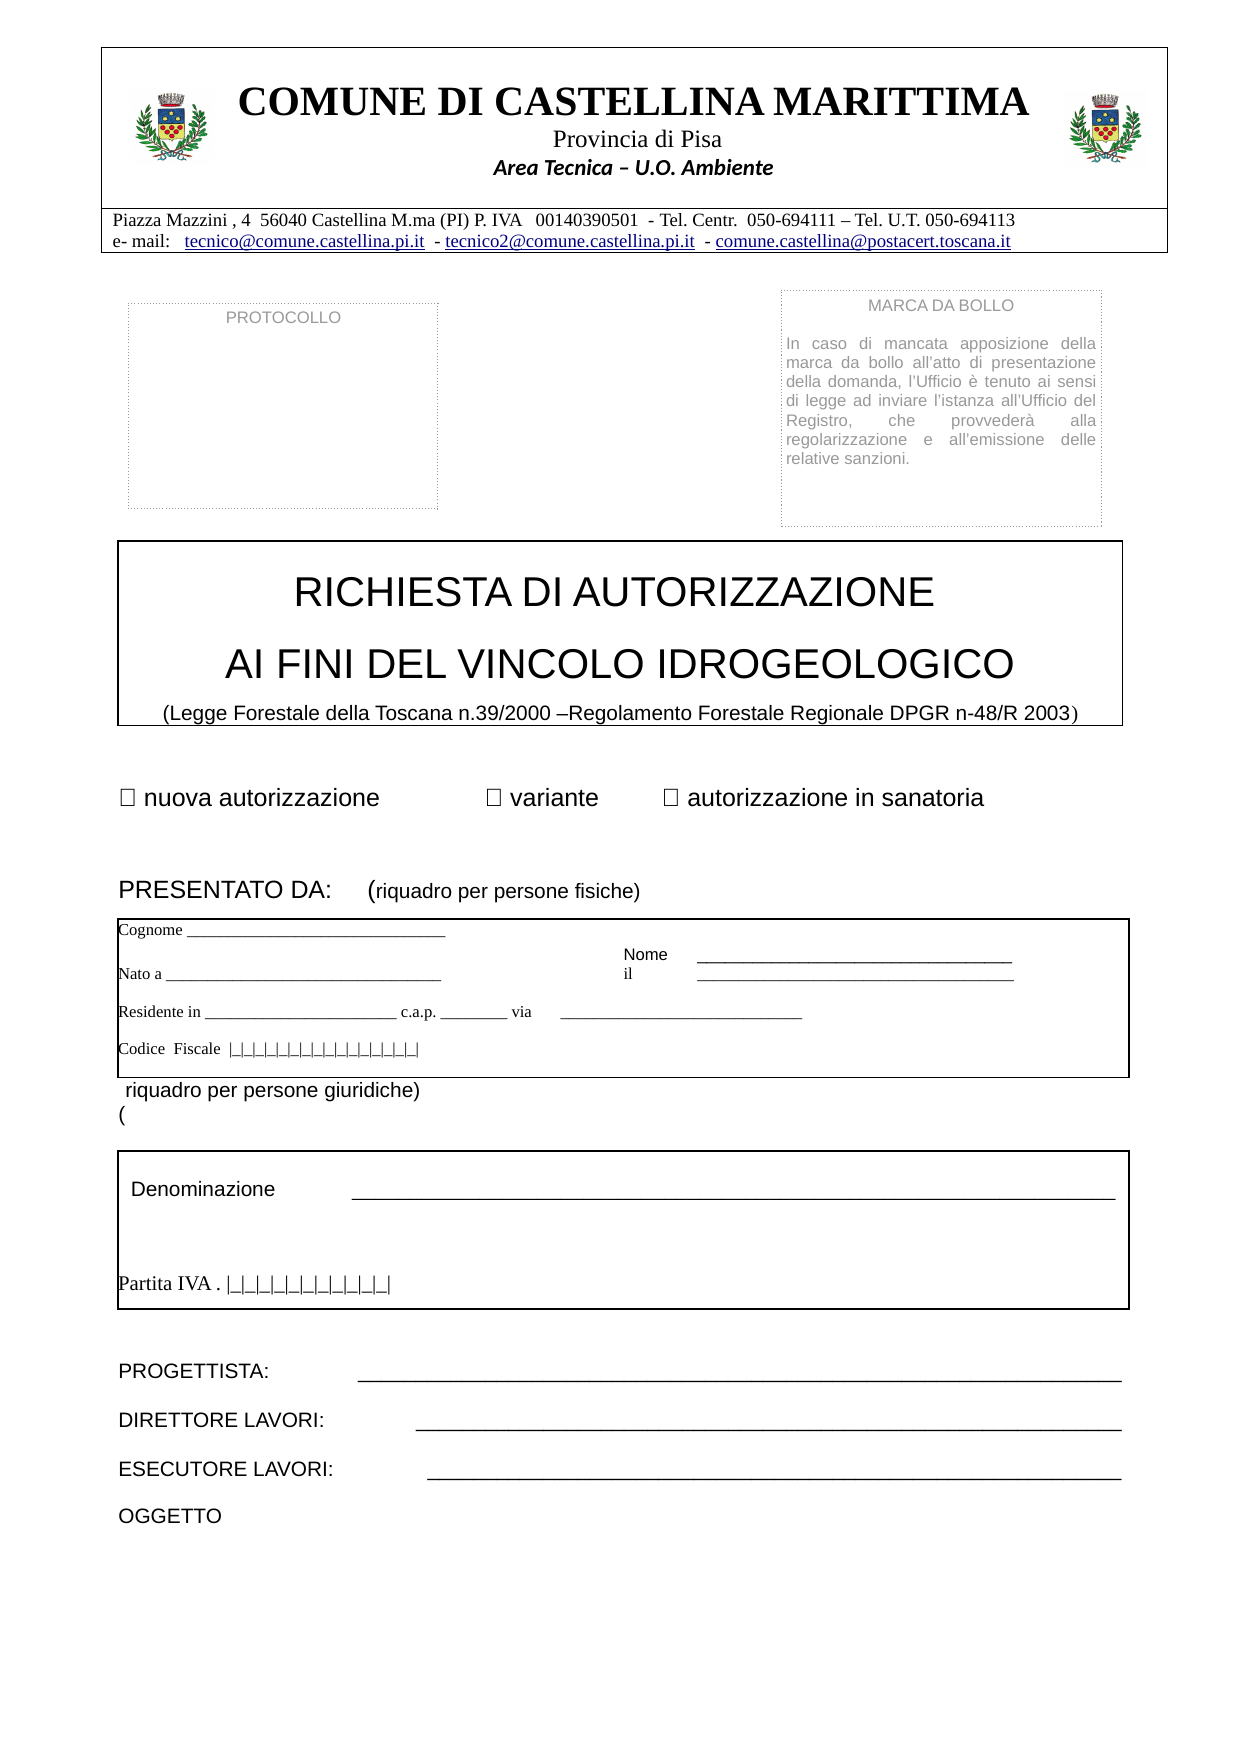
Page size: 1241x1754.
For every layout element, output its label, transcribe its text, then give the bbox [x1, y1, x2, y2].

table_cell Residente in _______________________ c.a.p. ________ via _____________________________ [119, 1002, 1128, 1039]
table_cell il ______________________________________ [623, 964, 1128, 1002]
subtitle PROGETTISTA: __________________________________________________________________ [118, 1359, 1122, 1383]
table_header Denominazione __________________________________________________________________ [119, 1152, 1128, 1196]
text ESECUTORE LAVORI: ____________________________________________________________ [118, 1456, 1122, 1480]
table_cell Legale rappresentante ______________________________________________________________ [119, 1233, 1128, 1271]
table_header COMUNE DI CASTELLINA MARITTIMA Provincia di Pisa Area Tecnica – U.O. Ambiente [102, 48, 1167, 208]
table_header Cognome _______________________________ [119, 920, 623, 964]
subtitle  nuova autorizzazione  variante  autorizzazione in sanatoria [118, 775, 1122, 813]
text OGGETTO [118, 1504, 1122, 1528]
text (riquadro per persone giuridiche) [118, 1078, 1122, 1126]
table_header Nome __________________________________ [623, 920, 1128, 964]
text MARCA DA BOLLO [784, 293, 1098, 314]
table_cell Sede legale in ______________________ c.a.p. ________ via _____________________________ [119, 1196, 1128, 1233]
table_cell Partita IVA . |_|_|_|_|_|_|_|_|_|_|_| [119, 1271, 1128, 1308]
text PRESENTATO DA: (riquadro per persone fisiche) [118, 875, 1122, 904]
table_cell Codice Fiscale |_|_|_|_|_|_|_|_|_|_|_|_|_|_|_|_| [119, 1039, 1128, 1077]
subtitle DIRETTORE LAVORI: _____________________________________________________________ [118, 1408, 1122, 1432]
table_cell Piazza Mazzini , 4 56040 Castellina M.ma (PI) P. IVA 00140390501 - Tel. Centr. 050-694111 – Tel. U.T. 050-694113 e- mail: tecnico@comune.castellina.pi.it - tecnico2@comune.castellina.pi.it - comune.castellina@postacert.toscana.it [102, 209, 1167, 252]
table_header RICHIESTA DI AUTORIZZAZIONE AI FINI DEL VINCOLO IDROGEOLOGICO (Legge Forestale della Toscana n.39/2000 –Regolamento Forestale Regionale DPGR n-48/R 2003) [119, 542, 1122, 724]
table_cell Nato a _________________________________ [119, 964, 623, 1002]
picture [1063, 90, 1149, 167]
picture [129, 89, 214, 165]
text In caso di mancata apposizione della marca da bollo all’atto di presentazione della domanda, l’Ufficio è tenuto ai sensi di legge ad inviare l’istanza all’Ufficio del Registro, che provvederà alla regolarizzazione e all’emissione delle relative sanzioni. [784, 334, 1098, 468]
text PROTOCOLLO [131, 306, 435, 329]
